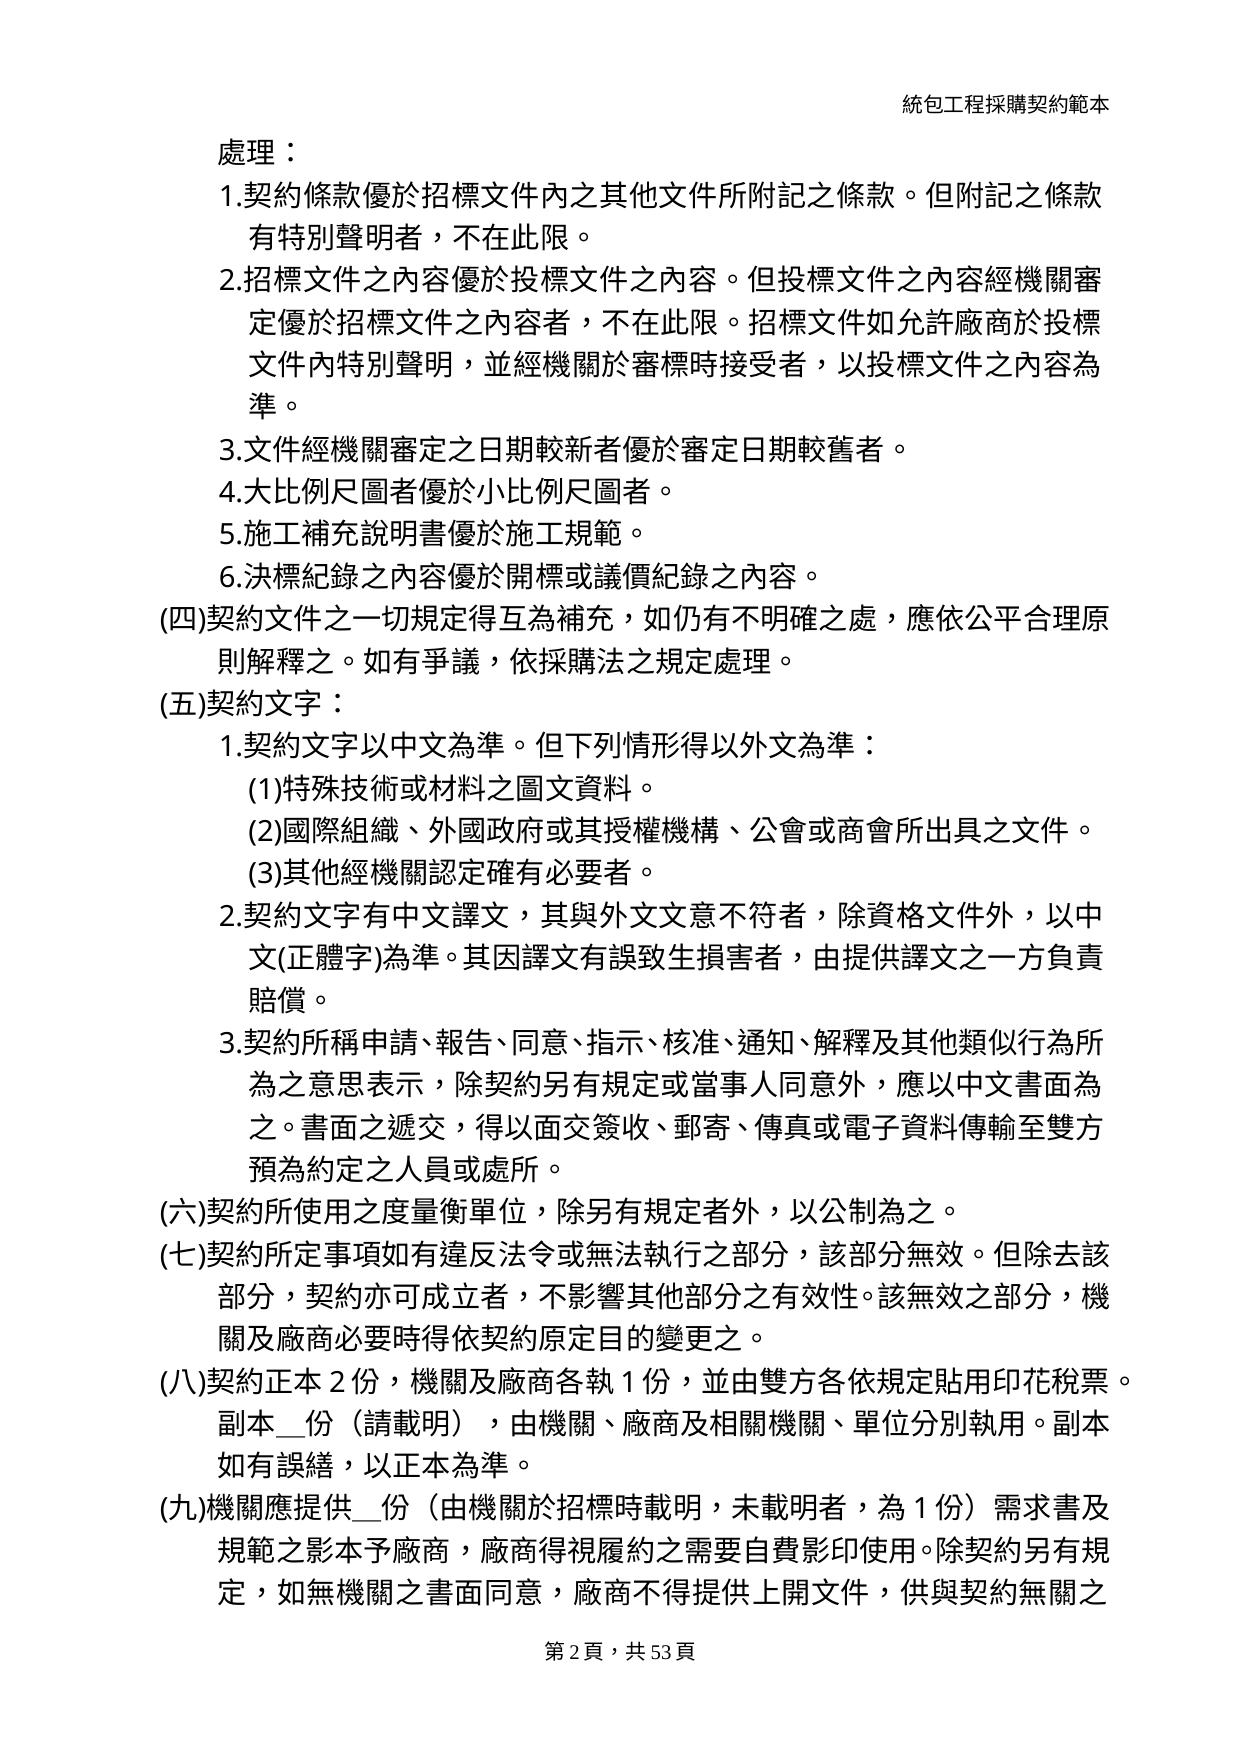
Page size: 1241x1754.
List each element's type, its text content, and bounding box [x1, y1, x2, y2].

text (六)契約所使用之度量衡單位，除另有規定者外，以公制為之。 [159, 1189, 1110, 1231]
text 3.契約所稱申請、報告、同意、指示、核准、通知、解釋及其他類似行為所為之意思表示，除契約另有規定或當事人同意外，應以中文書面為之。書面之遞交，得以面交簽收、郵寄、傳真或電子資料傳輸至雙方預為約定之人員或處所。 [218, 1019, 1104, 1189]
text 1.契約文字以中文為準。但下列情形得以外文為準： [218, 723, 1104, 765]
text 3.文件經機關審定之日期較新者優於審定日期較舊者。 [218, 426, 1104, 468]
text 6.決標紀錄之內容優於開標或議價紀錄之內容。 [218, 553, 1104, 596]
text (2)國際組織、外國政府或其授權機構、公會或商會所出具之文件。 [248, 808, 1110, 850]
text 2.契約文字有中文譯文，其與外文文意不符者，除資格文件外，以中文(正體字)為準。其因譯文有誤致生損害者，由提供譯文之一方負責賠償。 [218, 892, 1104, 1019]
text (七)契約所定事項如有違反法令或無法執行之部分，該部分無效。但除去該部分，契約亦可成立者，不影響其他部分之有效性。該無效之部分，機關及廠商必要時得依契約原定目的變更之。 [159, 1231, 1110, 1358]
text 1.契約條款優於招標文件內之其他文件所附記之條款。但附記之條款有特別聲明者，不在此限。 [218, 172, 1104, 257]
text (八)契約正本2份，機關及廠商各執1份，並由雙方各依規定貼用印花稅票。副本＿份（請載明），由機關、廠商及相關機關、單位分別執用。副本如有誤繕，以正本為準。 [159, 1358, 1110, 1485]
text (五)契約文字： [159, 680, 1110, 723]
text (九)機關應提供＿份（由機關於招標時載明，未載明者，為1份）需求書及規範之影本予廠商，廠商得視履約之需要自費影印使用。除契約另有規定，如無機關之書面同意，廠商不得提供上開文件，供與契約無關之 [159, 1485, 1110, 1612]
text 4.大比例尺圖者優於小比例尺圖者。 [218, 468, 1104, 511]
text 5.施工補充說明書優於施工規範。 [218, 511, 1104, 553]
text 處理： [159, 130, 1110, 172]
text (四)契約文件之一切規定得互為補充，如仍有不明確之處，應依公平合理原則解釋之。如有爭議，依採購法之規定處理。 [159, 596, 1110, 680]
text 2.招標文件之內容優於投標文件之內容。但投標文件之內容經機關審定優於招標文件之內容者，不在此限。招標文件如允許廠商於投標文件內特別聲明，並經機關於審標時接受者，以投標文件之內容為準。 [218, 257, 1104, 426]
text (1)特殊技術或材料之圖文資料。 [248, 765, 1110, 808]
text (3)其他經機關認定確有必要者。 [248, 850, 1110, 892]
